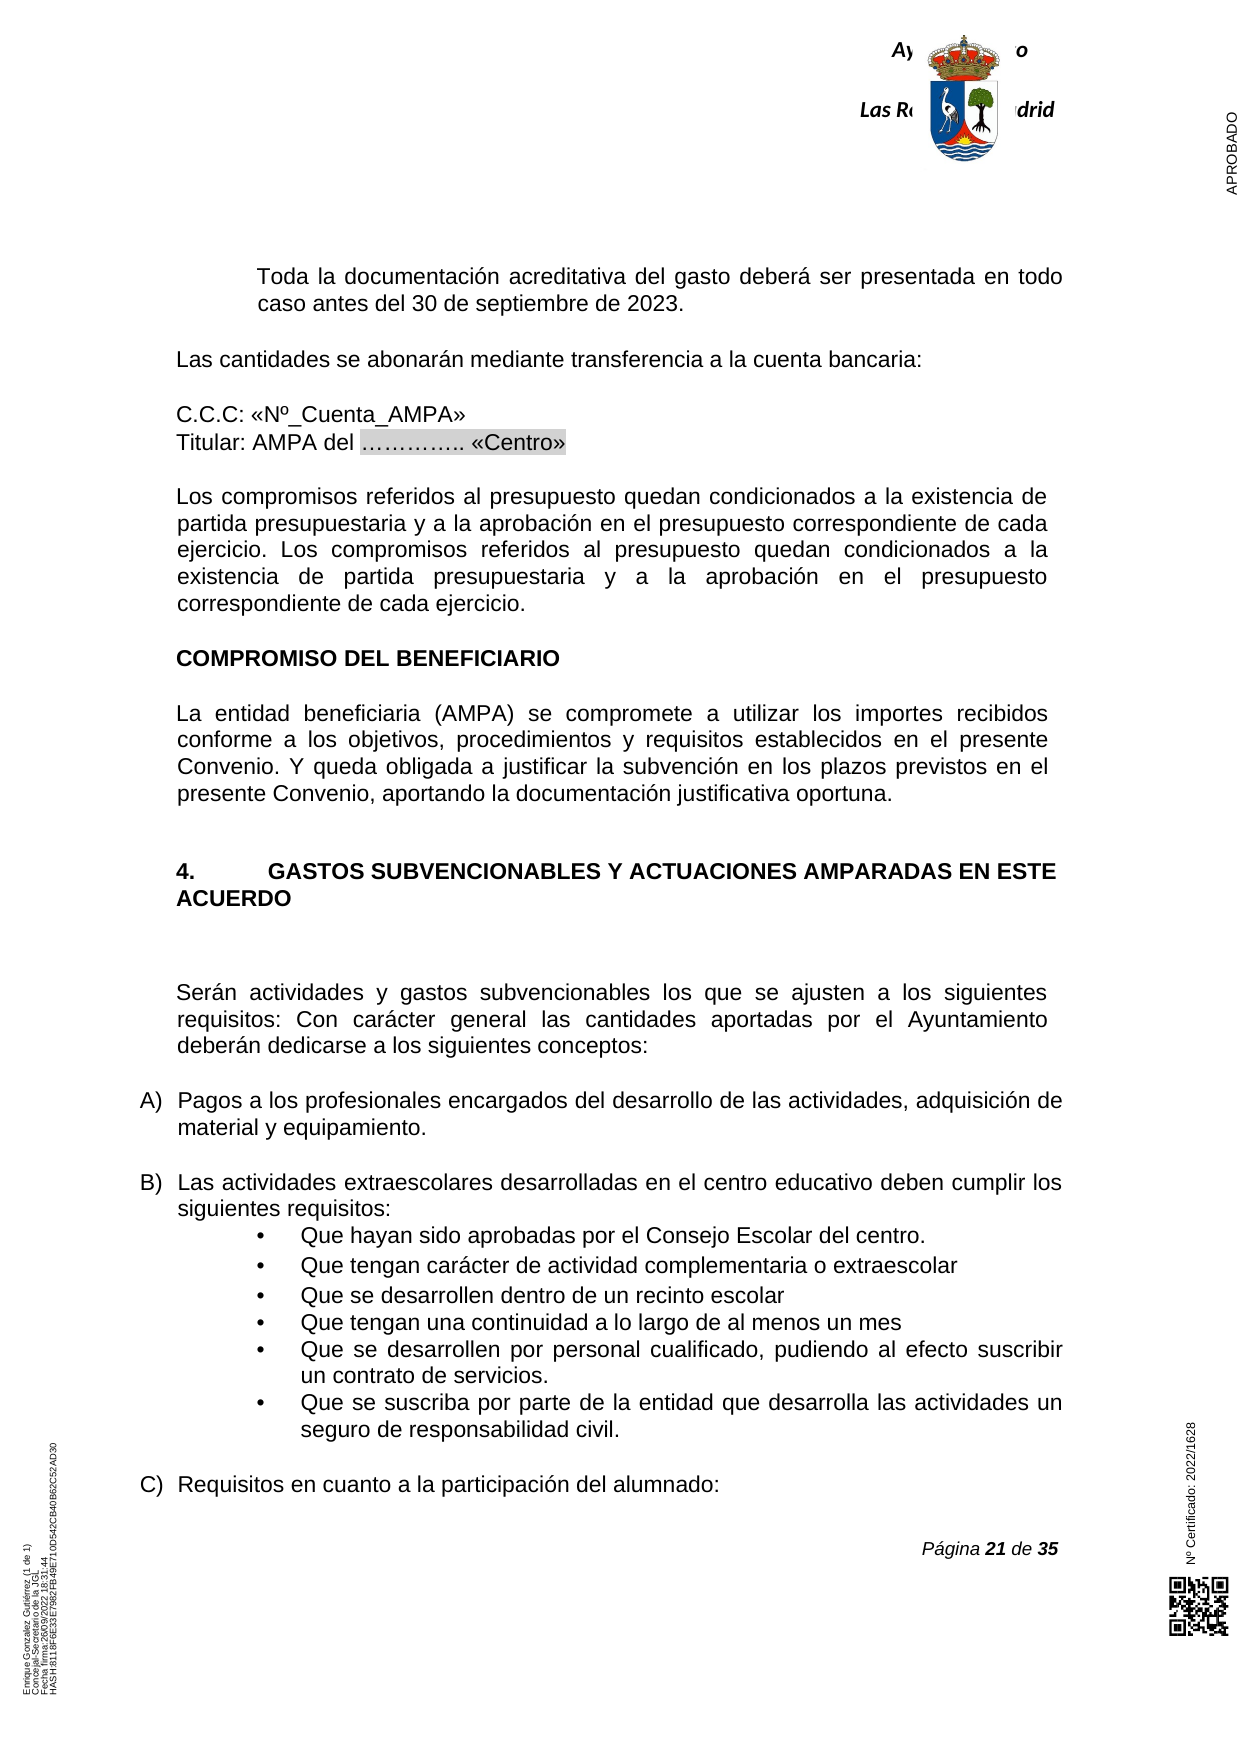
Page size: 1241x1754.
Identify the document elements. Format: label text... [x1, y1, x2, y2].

list Las actividades extraescolares desarrolladas en el centro educativo deben cumplir los siguientes requisitos: [139, 1168, 1063, 1221]
text Titular: AMPA del ………….. «Centro» [176, 428, 1063, 455]
list Que se desarrollen dentro de un recinto escolar [256, 1282, 1063, 1308]
text COMPROMISO DEL BENEFICIARIO [176, 644, 1063, 671]
text Los compromisos referidos al presupuesto quedan condicionados a la existencia de partida presupuestaria y a la aprobación en el presupuesto correspondiente de cada ejercicio. Los compromisos referidos al presupuesto quedan condicionados a la existencia de partida presupuestaria y a la aprobación en el presupuesto correspondiente de cada ejercicio. [176, 483, 1048, 616]
text ACUERDO [176, 885, 1063, 912]
list Pagos a los profesionales encargados del desarrollo de las actividades, adquisición de material y equipamiento. [139, 1087, 1063, 1140]
list Que hayan sido aprobadas por el Consejo Escolar del centro. [256, 1222, 1063, 1248]
list Requisitos en cuanto a la participación del alumnado: [139, 1471, 1063, 1497]
list Que se suscriba por parte de la entidad que desarrolla las actividades un seguro de responsabilidad civil. [256, 1389, 1063, 1442]
list Que se desarrollen por personal cualificado, pudiendo al efecto suscribir un contrato de servicios. [256, 1336, 1063, 1388]
text C.C.C: «Nº_Cuenta_AMPA» [176, 401, 1063, 428]
text Toda la documentación acreditativa del gasto deberá ser presentada en todo caso antes del 30 de septiembre de 2023. [256, 263, 1063, 316]
text 4. GASTOS SUBVENCIONABLES Y ACTUACIONES AMPARADAS EN ESTE [176, 858, 1063, 884]
list Que tengan carácter de actividad complementaria o extraescolar [256, 1252, 1063, 1278]
list Que tengan una continuidad a lo largo de al menos un mes [256, 1308, 1063, 1335]
text Las cantidades se abonarán mediante transferencia a la cuenta bancaria: [176, 346, 1063, 372]
text La entidad beneficiaria (AMPA) se compromete a utilizar los importes recibidos conforme a los objetivos, procedimientos y requisitos establecidos en el presente Convenio. Y queda obligada a justificar la subvención en los plazos previstos en el presente Convenio, aportando la documentación justificativa oportuna. [176, 700, 1049, 806]
text Serán actividades y gastos subvencionables los que se ajusten a los siguientes requisitos: Con carácter general las cantidades aportadas por el Ayuntamiento deberán dedicarse a los siguientes conceptos: [176, 979, 1048, 1058]
